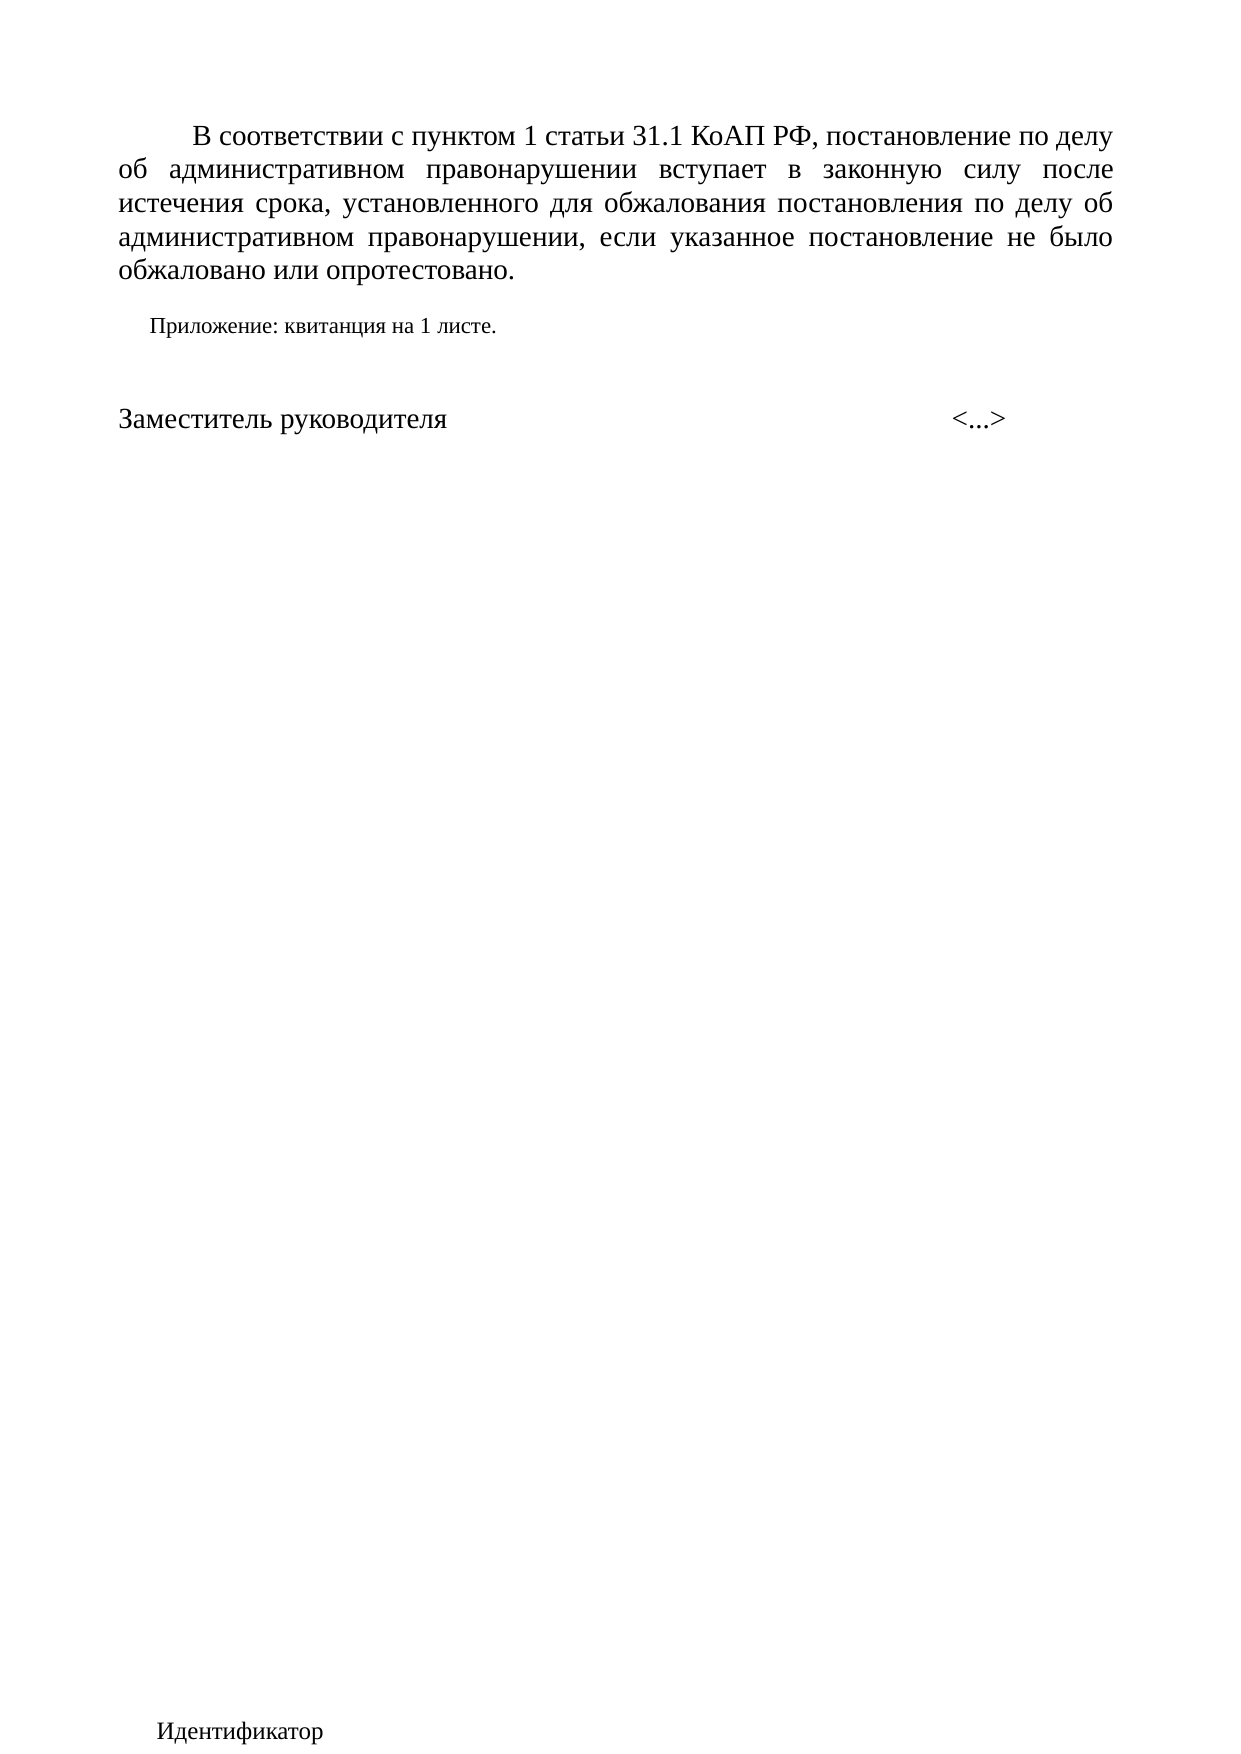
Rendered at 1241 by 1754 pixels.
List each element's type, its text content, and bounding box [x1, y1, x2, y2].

text Приложение: квитанция на 1 листе. [118, 312, 1114, 338]
text Заместитель руководителя <...> [118, 401, 1114, 434]
text В соответствии с пунктом 1 статьи 31.1 КоАП РФ, постановление по делу об административном правонарушении вступает в законную силу после истечения срока, установленного для обжалования постановления по делу об административном правонарушении, если указанное постановление не было обжаловано или опротестовано. [118, 118, 1114, 286]
